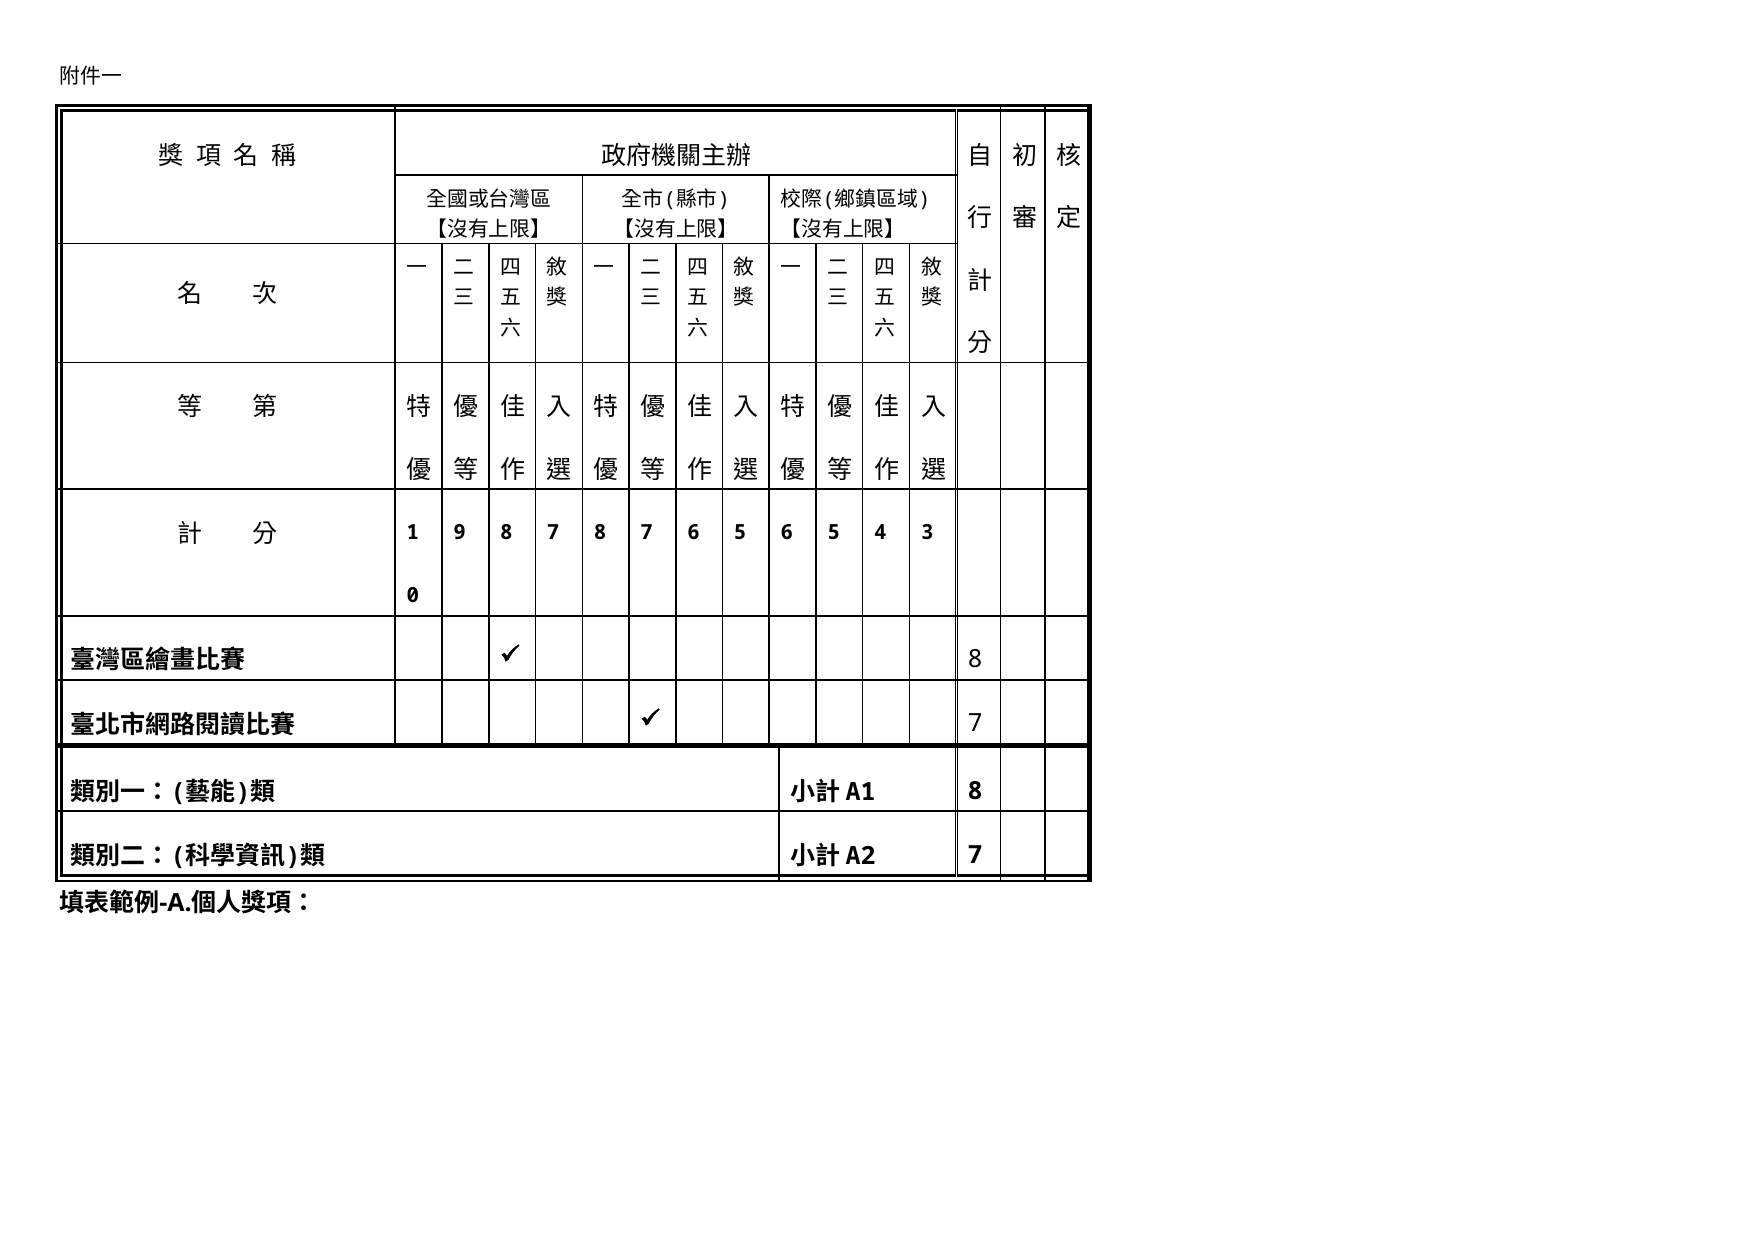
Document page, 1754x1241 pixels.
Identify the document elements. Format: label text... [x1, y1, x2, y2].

table_cell [1001, 363, 1044, 488]
table_cell 二三 [630, 244, 675, 362]
table_cell [1001, 812, 1044, 874]
table_cell 優等 [630, 363, 675, 488]
table_cell 敘獎 [910, 244, 955, 362]
table_cell  [630, 681, 675, 743]
table_cell 入選 [536, 363, 582, 488]
table_cell 名 次 [63, 244, 394, 362]
table_cell [677, 681, 722, 743]
table_cell 小計A1 [780, 748, 955, 810]
table_cell [490, 681, 535, 743]
table_cell 3 [910, 490, 955, 615]
table_header 核定 [1046, 112, 1087, 362]
table_cell [770, 617, 815, 679]
table_cell [723, 617, 768, 679]
table_header 獎 項 名 稱 [63, 112, 394, 243]
table_cell 特優 [583, 363, 628, 488]
table_cell 7 [630, 490, 675, 615]
table_cell 5 [723, 490, 768, 615]
table_cell [583, 617, 628, 679]
table_cell [396, 681, 441, 743]
table_cell [910, 681, 955, 743]
table_cell 佳作 [677, 363, 722, 488]
table_cell 計 分 [63, 490, 394, 615]
table_cell [443, 617, 488, 679]
table_cell 臺灣區繪畫比賽 [63, 617, 394, 679]
table_cell [770, 681, 815, 743]
table_cell 8 [583, 490, 628, 615]
table_cell [1001, 490, 1044, 615]
table_cell 入選 [910, 363, 955, 488]
text 填表範例-A.個人獎項： [59, 882, 1695, 918]
table_cell 全國或台灣區 【沒有上限】 [396, 176, 582, 243]
table_cell [863, 681, 909, 743]
table_header 政府機關主辦 [396, 112, 955, 174]
table_cell 特優 [770, 363, 815, 488]
table_cell 敘獎 [536, 244, 582, 362]
table_cell 10 [396, 490, 441, 615]
table_cell [1046, 490, 1087, 615]
table_cell [677, 617, 722, 679]
table_header 自行計分 [958, 112, 1000, 362]
table_cell 四五六 [490, 244, 535, 362]
table_cell [396, 617, 441, 679]
table_cell 佳作 [863, 363, 909, 488]
table_cell 優等 [817, 363, 862, 488]
table_cell 7 [536, 490, 582, 615]
table_cell [630, 617, 675, 679]
table_cell [1046, 748, 1087, 810]
table_cell [958, 490, 1000, 615]
table_cell 佳作 [490, 363, 535, 488]
table_cell 一 [583, 244, 628, 362]
table_cell [958, 363, 1000, 488]
table_cell 5 [817, 490, 862, 615]
table_cell 6 [677, 490, 722, 615]
table_cell 敘獎 [723, 244, 768, 362]
table_cell 6 [770, 490, 815, 615]
table_cell 臺北市網路閱讀比賽 [63, 681, 394, 743]
table_cell [1001, 748, 1044, 810]
table_cell 一 [770, 244, 815, 362]
table_cell 7 [958, 681, 1000, 743]
table_cell [1046, 681, 1087, 743]
table_cell 等 第 [63, 363, 394, 488]
table_header 初審 [1001, 112, 1044, 362]
table_cell 9 [443, 490, 488, 615]
table_cell [583, 681, 628, 743]
table_cell [817, 617, 862, 679]
table_cell [817, 681, 862, 743]
table_cell [536, 617, 582, 679]
table_cell 一 [396, 244, 441, 362]
table_cell 8 [958, 748, 1000, 810]
table_cell 入選 [723, 363, 768, 488]
table_cell 4 [863, 490, 909, 615]
table_cell 全市(縣市) 【沒有上限】 [583, 176, 768, 243]
table_cell [1046, 363, 1087, 488]
table_cell 優等 [443, 363, 488, 488]
table_cell 小計A2 [780, 812, 955, 874]
table_cell [1046, 812, 1087, 874]
table_cell 8 [958, 617, 1000, 679]
table_cell 7 [958, 812, 1000, 874]
table_cell 特優 [396, 363, 441, 488]
table_cell [1001, 617, 1044, 679]
table_cell [863, 617, 909, 679]
table_cell [536, 681, 582, 743]
table_cell 二三 [817, 244, 862, 362]
table_cell 四五六 [863, 244, 909, 362]
table_cell [723, 681, 768, 743]
table_cell [1001, 681, 1044, 743]
table_cell 四五六 [677, 244, 722, 362]
table_cell 8 [490, 490, 535, 615]
table_cell 校際(鄉鎮區域)【沒有上限】 [770, 176, 955, 243]
table_cell [443, 681, 488, 743]
table_cell 二三 [443, 244, 488, 362]
table_cell 類別二：(科學資訊)類 [63, 812, 778, 874]
table_cell [910, 617, 955, 679]
table_cell 類別一：(藝能)類 [63, 748, 778, 810]
table_cell [1046, 617, 1087, 679]
table_cell  [490, 617, 535, 679]
